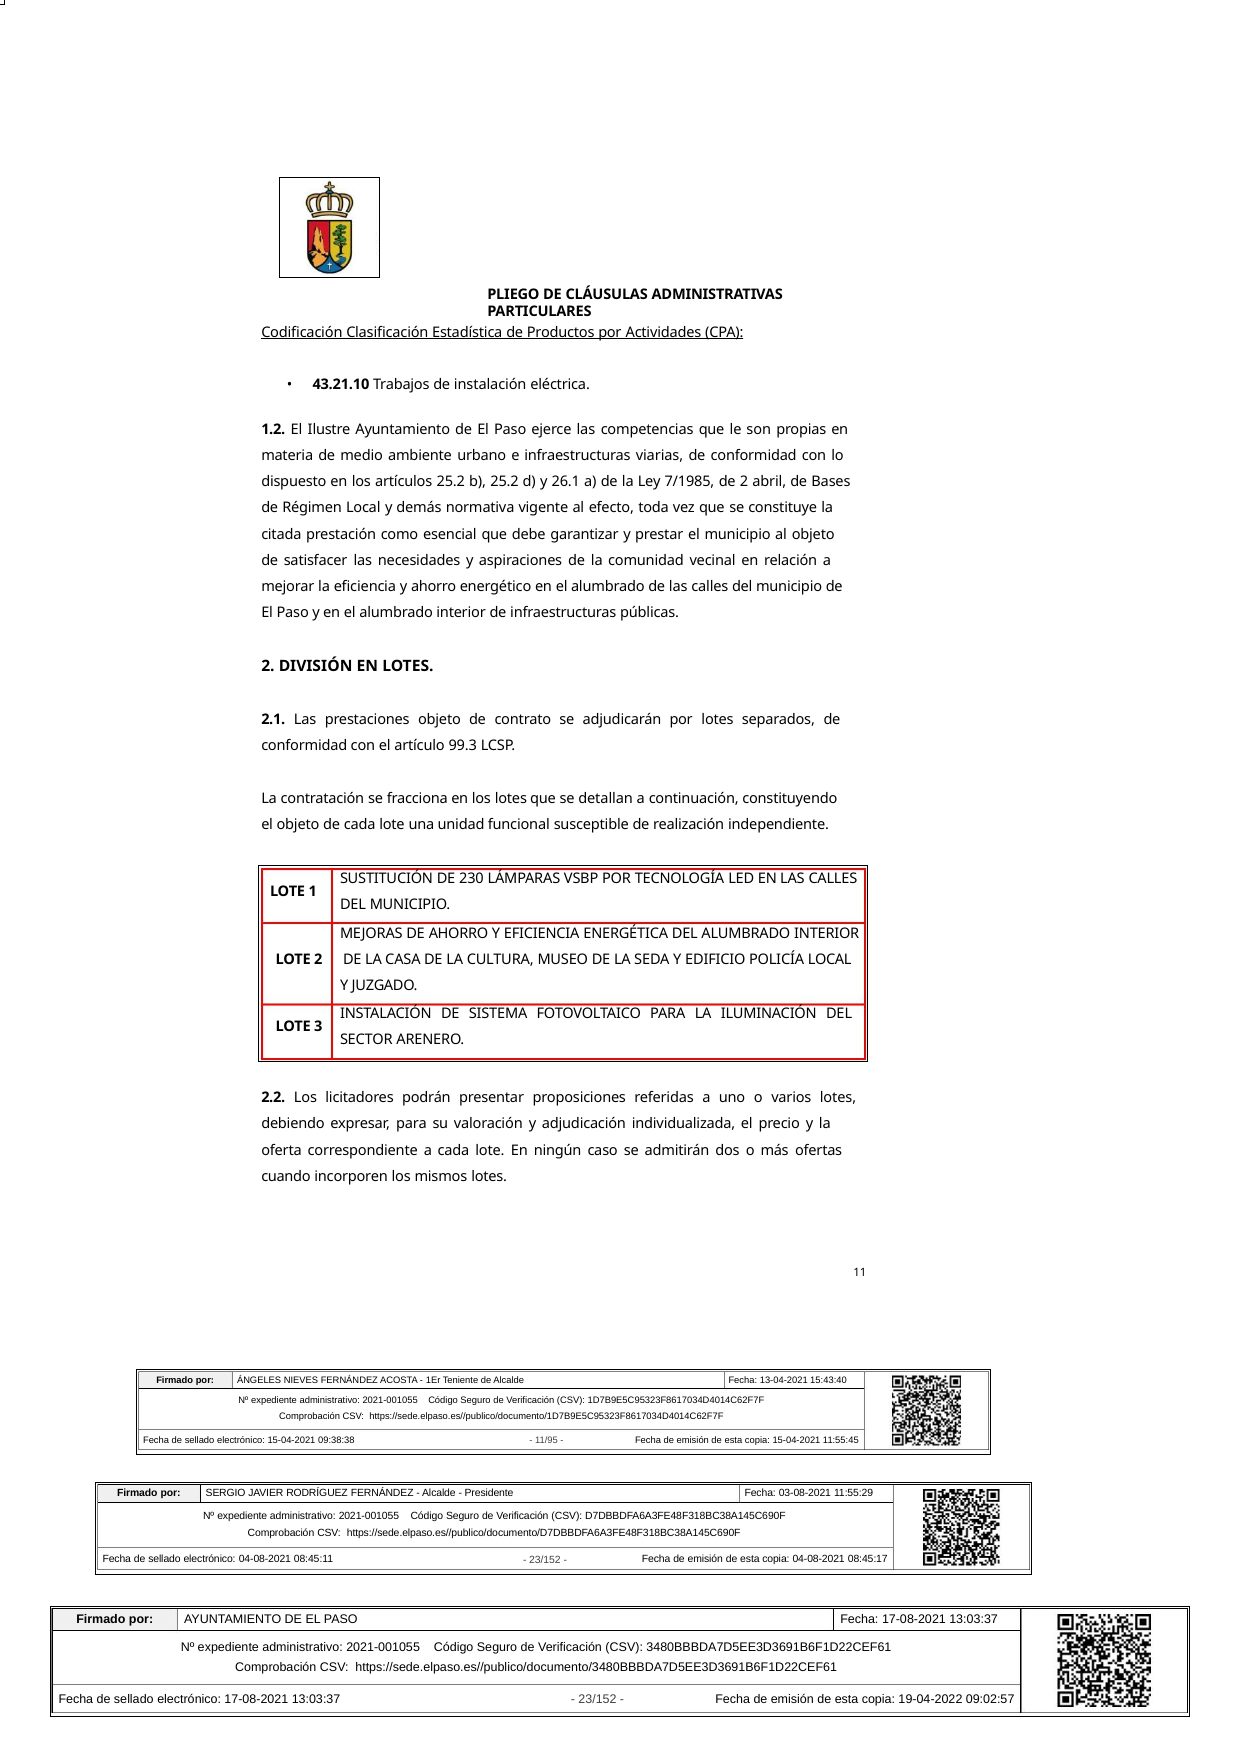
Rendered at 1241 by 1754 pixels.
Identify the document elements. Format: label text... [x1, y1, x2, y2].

text - 11/95 - [529, 1435, 578, 1446]
text ÁNGELES NIEVES FERNÁNDEZ ACOSTA - 1Er Teniente de Alcalde [237, 1375, 552, 1385]
text citada prestación como esencial que debe garantizar y prestar el municipio al objeto [261, 526, 890, 542]
text SERGIO JAVIER RODRÍGUEZ FERNÁNDEZ - Alcalde - Presidente [205, 1488, 540, 1499]
text 1 [261, 421, 269, 438]
text de satisfacer las necesidades y aspiraciones de la comunidad vecinal en relación a [261, 552, 890, 569]
text • [287, 375, 315, 393]
text Fecha de emisión de esta copia: 19-04-2022 09:02:57 [715, 1692, 1039, 1706]
text Fecha: 13-04-2021 15:43:40 [728, 1375, 864, 1385]
text .1. Las prestaciones objeto de contrato se adjudicarán por lotes separados, de [269, 711, 890, 728]
text Fecha de sellado electrónico: 15-04-2021 09:38:38 [143, 1435, 379, 1445]
text INSTALACIÓN DE SISTEMA FOTOVOLTAICO PARA LA ILUMINACIÓN DEL [340, 1005, 882, 1022]
text SUSTITUCIÓN DE 230 LÁMPARAS VSBP POR TECNOLOGÍA LED EN LAS CALLES [340, 870, 881, 887]
picture [280, 178, 379, 277]
text Comprobación CSV: https://sede.elpaso.es//publico/documento/D7DBBDFA6A3FE48F318BC38A145C690F [247, 1527, 812, 1539]
text Firmado por: [76, 1612, 172, 1626]
text MEJORAS DE AHORRO Y EFICIENCIA ENERGÉTICA DEL ALUMBRADO INTERIOR [340, 925, 882, 942]
text Comprobación CSV: https://sede.elpaso.es//publico/documento/3480BBBDA7D5EE3D3691B6F1D22CEF61 [235, 1661, 917, 1674]
text 11 [853, 1266, 883, 1279]
text 2 [261, 1089, 269, 1106]
text AYUNTAMIENTO DE EL PASO [184, 1612, 386, 1626]
text mejorar la eficiencia y ahorro energético en el alumbrado de las calles del municipio de [261, 578, 890, 595]
text 2 [261, 711, 269, 728]
text Firmado por: [156, 1375, 228, 1385]
text conformidad con el artículo 99.3 LCSP. [261, 737, 552, 754]
text Nº expediente administrativo: 2021-001055 Código Seguro de Verificación (CSV): 3480BBBDA7D5EE3D3691B6F1D22CEF61 [181, 1640, 917, 1654]
text .2. Los licitadores podrán presentar proposiciones referidas a uno o varios lotes, [269, 1089, 891, 1106]
text Nº expediente administrativo: 2021-001055 Código Seguro de Verificación (CSV): 1D7B9E5C95323F8617034D4014C62F7F [238, 1396, 788, 1406]
picture [96, 1483, 1031, 1574]
text LOTE 3 [275, 1018, 341, 1035]
text .2. El Ilustre Ayuntamiento de El Paso ejerce las competencias que le son propias en [269, 421, 890, 438]
text Fecha de sellado electrónico: 17-08-2021 13:03:37 [58, 1692, 365, 1706]
text Fecha: 17-08-2021 13:03:37 [840, 1612, 1021, 1626]
text La contratación se fracciona en los lotes que se detallan a continuación, constituyendo [261, 790, 890, 807]
text de Régimen Local y demás normativa vigente al efecto, toda vez que se constituye la [261, 499, 890, 516]
text DEL MUNICIPIO. [340, 896, 469, 913]
text Nº expediente administrativo: 2021-001055 Código Seguro de Verificación (CSV): D7DBBDFA6A3FE48F318BC38A145C690F [203, 1510, 812, 1522]
text Firmado por: [117, 1488, 196, 1499]
text . DIVISIÓN EN LOTES. [270, 656, 445, 675]
text SECTOR ARENERO. [340, 1031, 488, 1048]
text Codificación Clasificación Estadística de Productos por Actividades (CPA): [261, 323, 802, 341]
text - 23/152 - [523, 1554, 582, 1565]
text el objeto de cada lote una unidad funcional susceptible de realización independiente. [261, 816, 890, 833]
text Fecha de emisión de esta copia: 15-04-2021 11:55:45 [635, 1435, 884, 1445]
text LOTE 2 DE LA CASA DE LA CULTURA, MUSEO DE LA SEDA Y EDIFICIO POLICÍA LOCAL [275, 951, 881, 968]
text Fecha de emisión de esta copia: 04-08-2021 08:45:17 [642, 1553, 912, 1565]
text dispuesto en los artículos 25.2 b), 25.2 d) y 26.1 a) de la Ley 7/1985, de 2 abril, de Bases [261, 473, 890, 490]
picture [51, 1607, 1189, 1716]
text El Paso y en el alumbrado interior de infraestructuras públicas. [261, 604, 890, 621]
text 43.21.10 Trabajos de instalación eléctrica. [312, 376, 624, 393]
text Comprobación CSV: https://sede.elpaso.es//publico/documento/1D7B9E5C95323F8617034D4014C62F7F [279, 1411, 788, 1421]
text LOTE 1 [270, 883, 335, 900]
text 2 [261, 656, 270, 675]
picture [259, 866, 867, 1061]
text Fecha de sellado electrónico: 04-08-2021 08:45:11 [102, 1553, 359, 1565]
text materia de medio ambiente urbano e infraestructuras viarias, de conformidad con lo [261, 447, 890, 464]
text debiendo expresar, para su valoración y adjudicación individualizada, el precio y la [261, 1115, 890, 1132]
text oferta correspondiente a cada lote. En ningún caso se admitirán dos o más ofertas [261, 1141, 890, 1158]
text cuando incorporen los mismos lotes. [261, 1168, 890, 1184]
text - 23/152 - [571, 1693, 643, 1707]
text Y JUZGADO. [340, 977, 881, 994]
text Fecha: 03-08-2021 11:55:29 [744, 1488, 893, 1499]
picture [137, 1370, 990, 1454]
text PLIEGO DE CLÁUSULAS ADMINISTRATIVAS PARTICULARES [487, 286, 890, 320]
